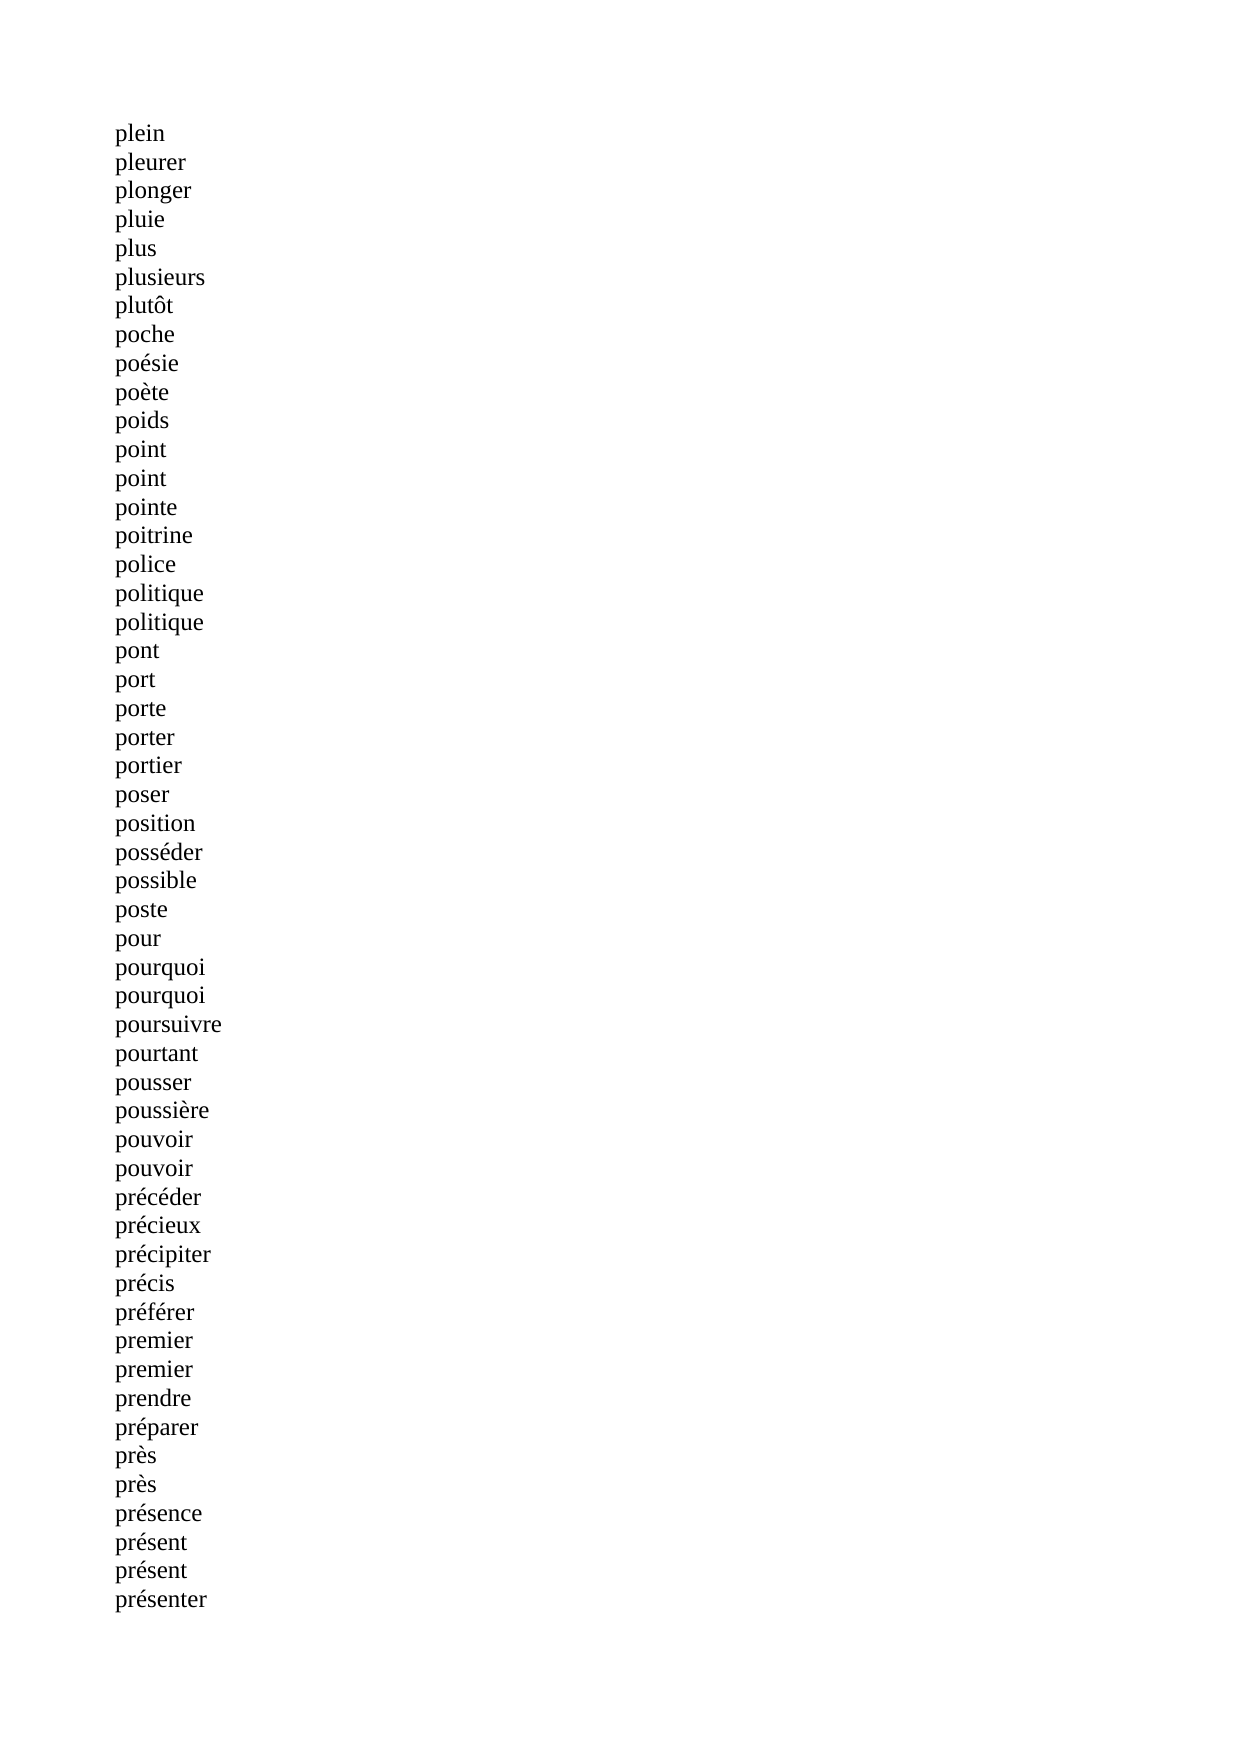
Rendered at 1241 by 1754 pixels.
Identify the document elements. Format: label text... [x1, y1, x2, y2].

table_cell pleurer [112, 147, 318, 176]
table_cell précieux [112, 1211, 318, 1239]
table_cell poète [112, 377, 318, 406]
table_cell précis [112, 1268, 318, 1297]
table_cell pour [112, 923, 318, 952]
table_cell présenter [112, 1584, 318, 1613]
table_cell portier [112, 751, 318, 779]
table_cell près [112, 1469, 318, 1498]
table_cell présent [112, 1527, 318, 1556]
table_cell plein [112, 118, 318, 147]
table_cell préférer [112, 1297, 318, 1326]
table_cell premier [112, 1354, 318, 1383]
table_cell poussière [112, 1096, 318, 1124]
table_cell pourquoi [112, 981, 318, 1009]
table_cell poursuivre [112, 1009, 318, 1038]
table_cell précipiter [112, 1239, 318, 1268]
table_cell possible [112, 866, 318, 894]
table_cell politique [112, 578, 318, 607]
table_cell poser [112, 779, 318, 808]
table_cell poésie [112, 348, 318, 377]
table_cell précéder [112, 1182, 318, 1211]
table_cell pousser [112, 1067, 318, 1096]
table_cell poids [112, 406, 318, 434]
table_cell politique [112, 607, 318, 636]
table_cell plusieurs [112, 262, 318, 291]
table_cell pluie [112, 204, 318, 233]
table_cell plus [112, 233, 318, 262]
table_cell port [112, 664, 318, 693]
table_cell plutôt [112, 291, 318, 319]
table_cell pouvoir [112, 1153, 318, 1182]
table_cell prendre [112, 1383, 318, 1412]
table_cell premier [112, 1326, 318, 1354]
table_cell pourquoi [112, 952, 318, 981]
table_cell porter [112, 722, 318, 751]
table_cell pouvoir [112, 1124, 318, 1153]
table_cell pont [112, 636, 318, 664]
table_cell présence [112, 1498, 318, 1527]
table_cell position [112, 808, 318, 837]
table_cell plonger [112, 176, 318, 204]
table_cell point [112, 463, 318, 492]
table_cell poitrine [112, 521, 318, 549]
table_cell poste [112, 894, 318, 923]
table_cell préparer [112, 1412, 318, 1441]
table_cell présent [112, 1556, 318, 1584]
table_cell pointe [112, 492, 318, 521]
table_cell point [112, 434, 318, 463]
table_cell porte [112, 693, 318, 722]
table_cell posséder [112, 837, 318, 866]
table_cell poche [112, 319, 318, 348]
table_cell pourtant [112, 1038, 318, 1067]
table_cell police [112, 549, 318, 578]
table_cell près [112, 1441, 318, 1469]
